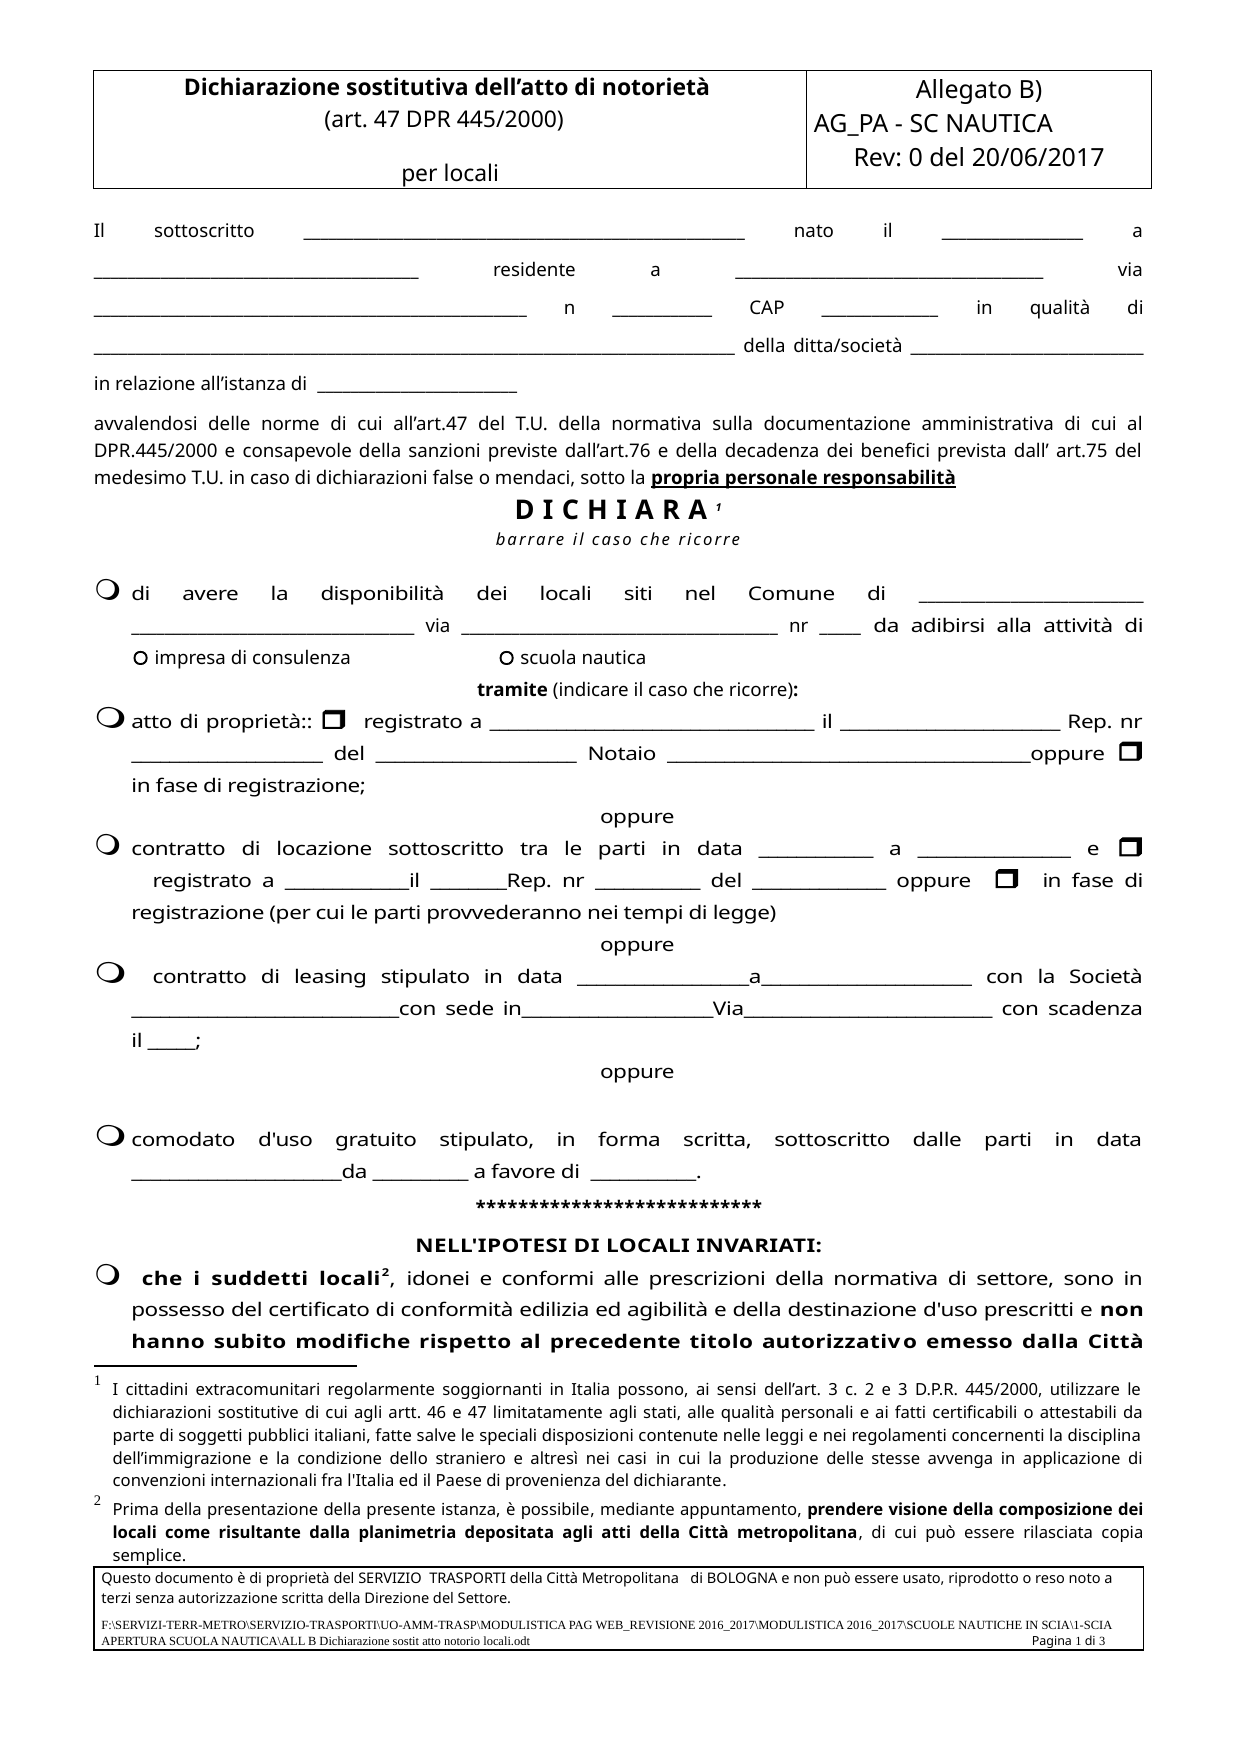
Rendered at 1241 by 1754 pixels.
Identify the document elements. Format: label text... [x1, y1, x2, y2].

text Il sottoscritto _____________________________________________________ nato il _________________ a _______________________________________ residente a _____________________________________ via ____________________________________________________ n ____________ CAP ______________ in qualità di _____________________________________________________________________________ della ditta/società ____________________________ in relazione all’istanza di ________________________ [94, 218, 1144, 396]
list contratto di leasing stipulato in data __________________a______________________ con la Società ____________________________con sede in____________________Via__________________________ con scadenza il _____; [94, 958, 1144, 1053]
list di avere la disponibilità dei locali siti nel Comune di ___________________________ __________________________________ via ______________________________________ nr _____ da adibirsi alla attività di  impresa di consulenza  scuola nautica [94, 575, 1144, 671]
text *************************** [94, 1184, 1144, 1222]
subtitle DICHIARA [94, 490, 1144, 527]
list oppure [94, 926, 1144, 958]
list atto di proprietà::  registrato a __________________________________ il _______________________ Rep. nr ____________________ del _____________________ Notaio ______________________________________oppure  in fase di registrazione; [94, 703, 1144, 798]
list comodato d'uso gratuito stipulato, in forma scritta, sottoscritto dalle parti in data ______________________da __________ a favore di ___________. [94, 1121, 1144, 1184]
list contratto di locazione sottoscritto tra le parti in data ____________ a ________________ e  registrato a _____________il ________Rep. nr ___________ del ______________ oppure  in fase di registrazione (per cui le parti provvederanno nei tempi di legge) [94, 830, 1144, 926]
text I cittadini extracomunitari regolarmente soggiornanti in Italia possono, ai sensi dell’art. 3 c. 2 e 3 D.P.R. 445/2000, utilizzare le dichiarazioni sostitutive di cui agli artt. 46 e 47 limitatamente agli stati, alle qualità personali e ai fatti certificabili o attestabili da parte di soggetti pubblici italiani, fatte salve le speciali disposizioni contenute nelle leggi e nei regolamenti concernenti la disciplina dell’immigrazione e la condizione dello straniero e altresì nei casi in cui la produzione delle stesse avvenga in applicazione di convenzioni internazionali fra l'Italia ed il Paese di provenienza del dichiarante. [94, 1372, 1144, 1492]
list oppure [94, 1053, 1144, 1085]
text NELL'IPOTESI DI LOCALI INVARIATI: [94, 1222, 1144, 1259]
list oppure [94, 798, 1144, 830]
list che i suddetti locali, idonei e conformi alle prescrizioni della normativa di settore, sono in possesso del certificato di conformità edilizia ed agibilità e della destinazione d'uso prescritti e non hanno subito modifiche rispetto al precedente titolo autorizzativo emesso dalla Città [94, 1259, 1144, 1355]
text barrare il caso che ricorre [94, 527, 1144, 550]
text avvalendosi delle norme di cui all’art.47 del T.U. della normativa sulla documentazione amministrativa di cui al DPR.445/2000 e consapevole della sanzioni previste dall’art.76 e della decadenza dei benefici prevista dall’ art.75 del medesimo T.U. in caso di dichiarazioni false o mendaci, sotto la propria personale responsabilità [94, 409, 1144, 490]
list tramite (indicare il caso che ricorre): [94, 671, 1144, 703]
list Prima della presentazione della presente istanza, è possibile, mediante appuntamento, prendere visione della composizione dei locali come risultante dalla planimetria depositata agli atti della Città metropolitana, di cui può essere rilasciata copia semplice. [94, 1492, 1144, 1566]
